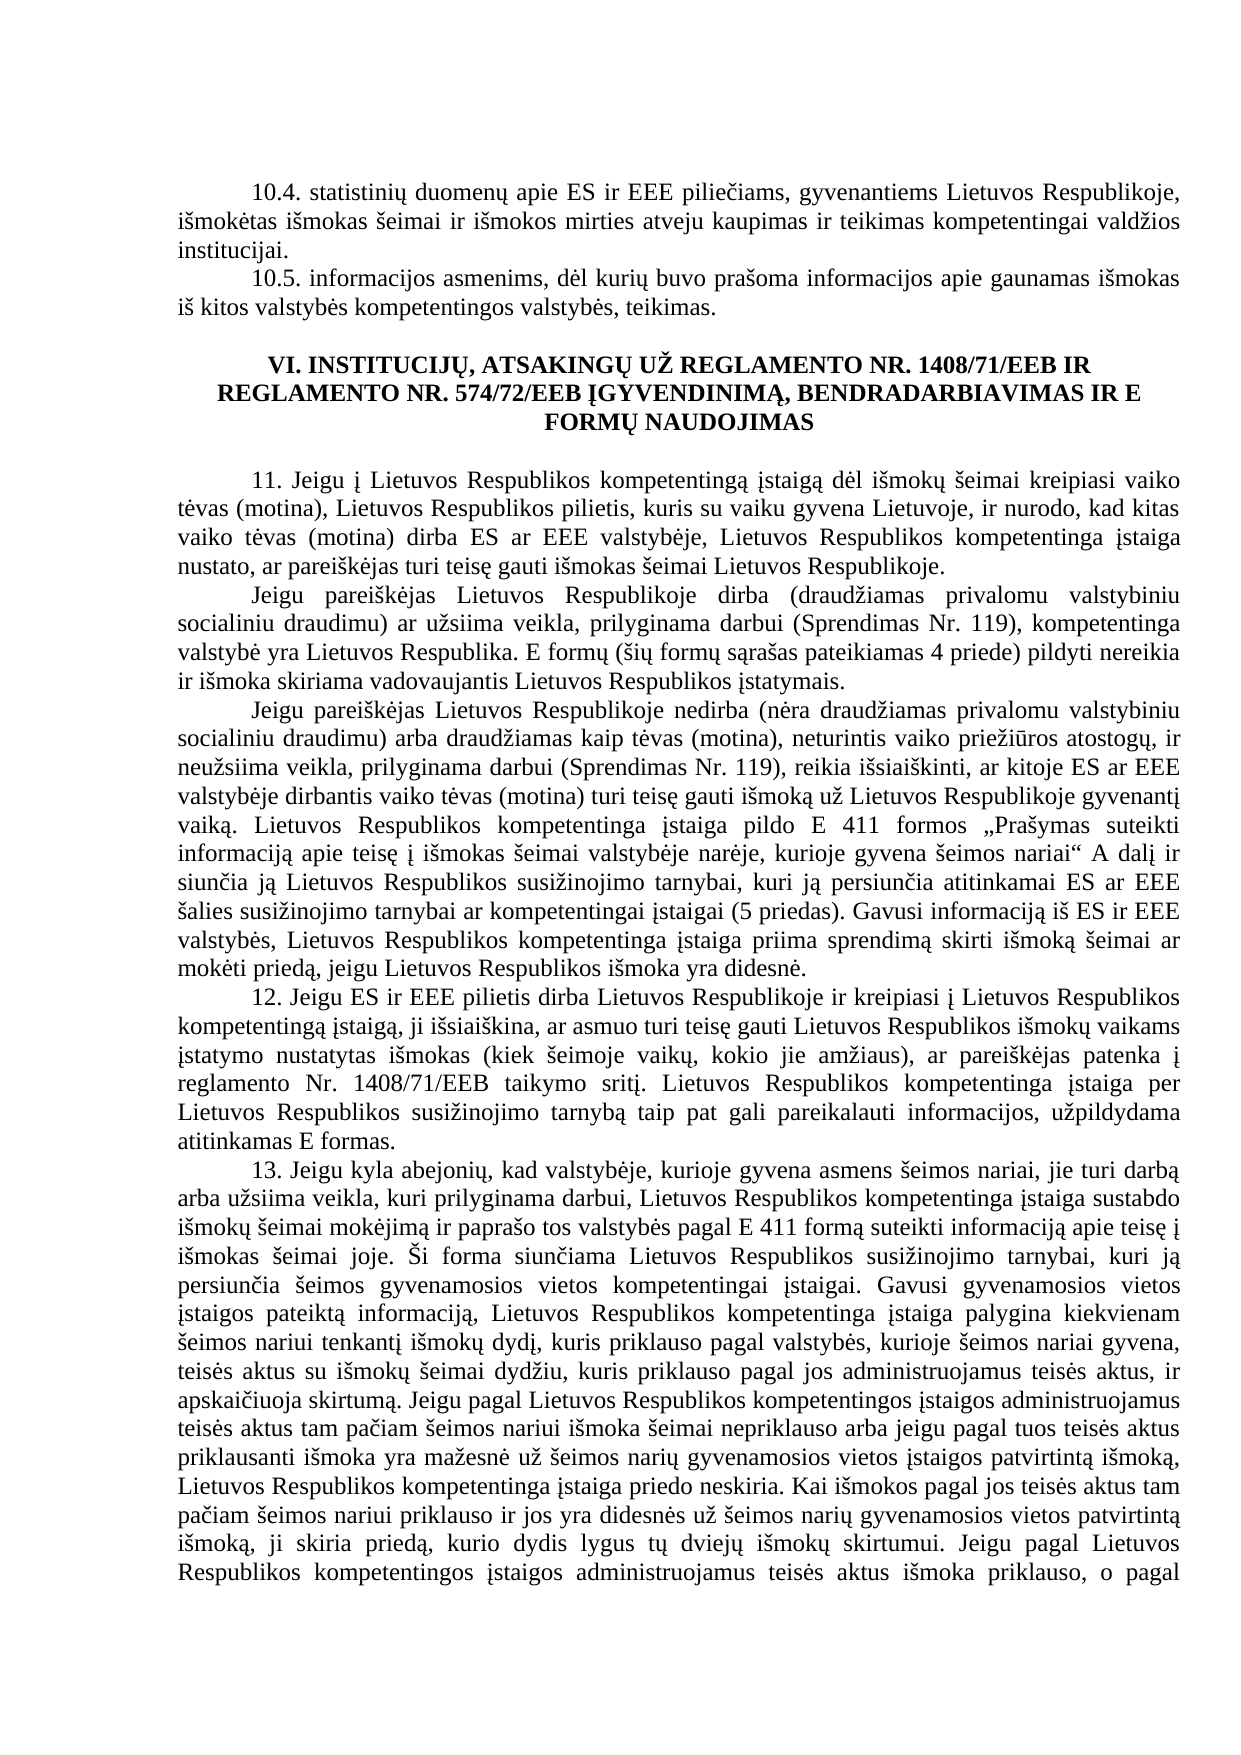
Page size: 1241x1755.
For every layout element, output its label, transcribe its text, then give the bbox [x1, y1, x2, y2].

text Jeigu pareiškėjas Lietuvos Respublikoje dirba (draudžiamas privalomu valstybiniu socialiniu draudimu) ar užsiima veikla, prilyginama darbui (Sprendimas Nr. 119), kompetentinga valstybė yra Lietuvos Respublika. E formų (šių formų sąrašas pateikiamas 4 priede) pildyti nereikia ir išmoka skiriama vadovaujantis Lietuvos Respublikos įstatymais. [177, 580, 1181, 695]
text VI. institucijų, atsakingų už Reglamento Nr. 1408/71/EEB ir Reglamento Nr. 574/72/EEB įgyvendinimą, Bendradarbiavimas ir E formų naudojimas [177, 350, 1181, 436]
text 10.5. informacijos asmenims, dėl kurių buvo prašoma informacijos apie gaunamas išmokas iš kitos valstybės kompetentingos valstybės, teikimas. [177, 263, 1181, 321]
text 11. Jeigu į Lietuvos Respublikos kompetentingą įstaigą dėl išmokų šeimai kreipiasi vaiko tėvas (motina), Lietuvos Respublikos pilietis, kuris su vaiku gyvena Lietuvoje, ir nurodo, kad kitas vaiko tėvas (motina) dirba ES ar EEE valstybėje, Lietuvos Respublikos kompetentinga įstaiga nustato, ar pareiškėjas turi teisę gauti išmokas šeimai Lietuvos Respublikoje. [177, 465, 1181, 580]
text 13. Jeigu kyla abejonių, kad valstybėje, kurioje gyvena asmens šeimos nariai, jie turi darbą arba užsiima veikla, kuri prilyginama darbui, Lietuvos Respublikos kompetentinga įstaiga sustabdo išmokų šeimai mokėjimą ir paprašo tos valstybės pagal E 411 formą suteikti informaciją apie teisę į išmokas šeimai joje. Ši forma siunčiama Lietuvos Respublikos susižinojimo tarnybai, kuri ją persiunčia šeimos gyvenamosios vietos kompetentingai įstaigai. Gavusi gyvenamosios vietos įstaigos pateiktą informaciją, Lietuvos Respublikos kompetentinga įstaiga palygina kiekvienam šeimos nariui tenkantį išmokų dydį, kuris priklauso pagal valstybės, kurioje šeimos nariai gyvena, teisės aktus su išmokų šeimai dydžiu, kuris priklauso pagal jos administruojamus teisės aktus, ir apskaičiuoja skirtumą. Jeigu pagal Lietuvos Respublikos kompetentingos įstaigos administruojamus teisės aktus tam pačiam šeimos nariui išmoka šeimai nepriklauso arba jeigu pagal tuos teisės aktus priklausanti išmoka yra mažesnė už šeimos narių gyvenamosios vietos įstaigos patvirtintą išmoką, Lietuvos Respublikos kompetentinga įstaiga priedo neskiria. Kai išmokos pagal jos teisės aktus tam pačiam šeimos nariui priklauso ir jos yra didesnės už šeimos narių gyvenamosios vietos patvirtintą išmoką, ji skiria priedą, kurio dydis lygus tų dviejų išmokų skirtumui. Jeigu pagal Lietuvos Respublikos kompetentingos įstaigos administruojamus teisės aktus išmoka priklauso, o pagal [177, 1155, 1181, 1586]
text 12. Jeigu ES ir EEE pilietis dirba Lietuvos Respublikoje ir kreipiasi į Lietuvos Respublikos kompetentingą įstaigą, ji išsiaiškina, ar asmuo turi teisę gauti Lietuvos Respublikos išmokų vaikams įstatymo nustatytas išmokas (kiek šeimoje vaikų, kokio jie amžiaus), ar pareiškėjas patenka į reglamento Nr. 1408/71/EEB taikymo sritį. Lietuvos Respublikos kompetentinga įstaiga per Lietuvos Respublikos susižinojimo tarnybą taip pat gali pareikalauti informacijos, užpildydama atitinkamas E formas. [177, 982, 1181, 1155]
text 10.4. statistinių duomenų apie ES ir EEE piliečiams, gyvenantiems Lietuvos Respublikoje, išmokėtas išmokas šeimai ir išmokos mirties atveju kaupimas ir teikimas kompetentingai valdžios institucijai. [177, 177, 1181, 263]
text Jeigu pareiškėjas Lietuvos Respublikoje nedirba (nėra draudžiamas privalomu valstybiniu socialiniu draudimu) arba draudžiamas kaip tėvas (motina), neturintis vaiko priežiūros atostogų, ir neužsiima veikla, prilyginama darbui (Sprendimas Nr. 119), reikia išsiaiškinti, ar kitoje ES ar EEE valstybėje dirbantis vaiko tėvas (motina) turi teisę gauti išmoką už Lietuvos Respublikoje gyvenantį vaiką. Lietuvos Respublikos kompetentinga įstaiga pildo E 411 formos „Prašymas suteikti informaciją apie teisę į išmokas šeimai valstybėje narėje, kurioje gyvena šeimos nariai“ A dalį ir siunčia ją Lietuvos Respublikos susižinojimo tarnybai, kuri ją persiunčia atitinkamai ES ar EEE šalies susižinojimo tarnybai ar kompetentingai įstaigai (5 priedas). Gavusi informaciją iš ES ir EEE valstybės, Lietuvos Respublikos kompetentinga įstaiga priima sprendimą skirti išmoką šeimai ar mokėti priedą, jeigu Lietuvos Respublikos išmoka yra didesnė. [177, 695, 1181, 982]
